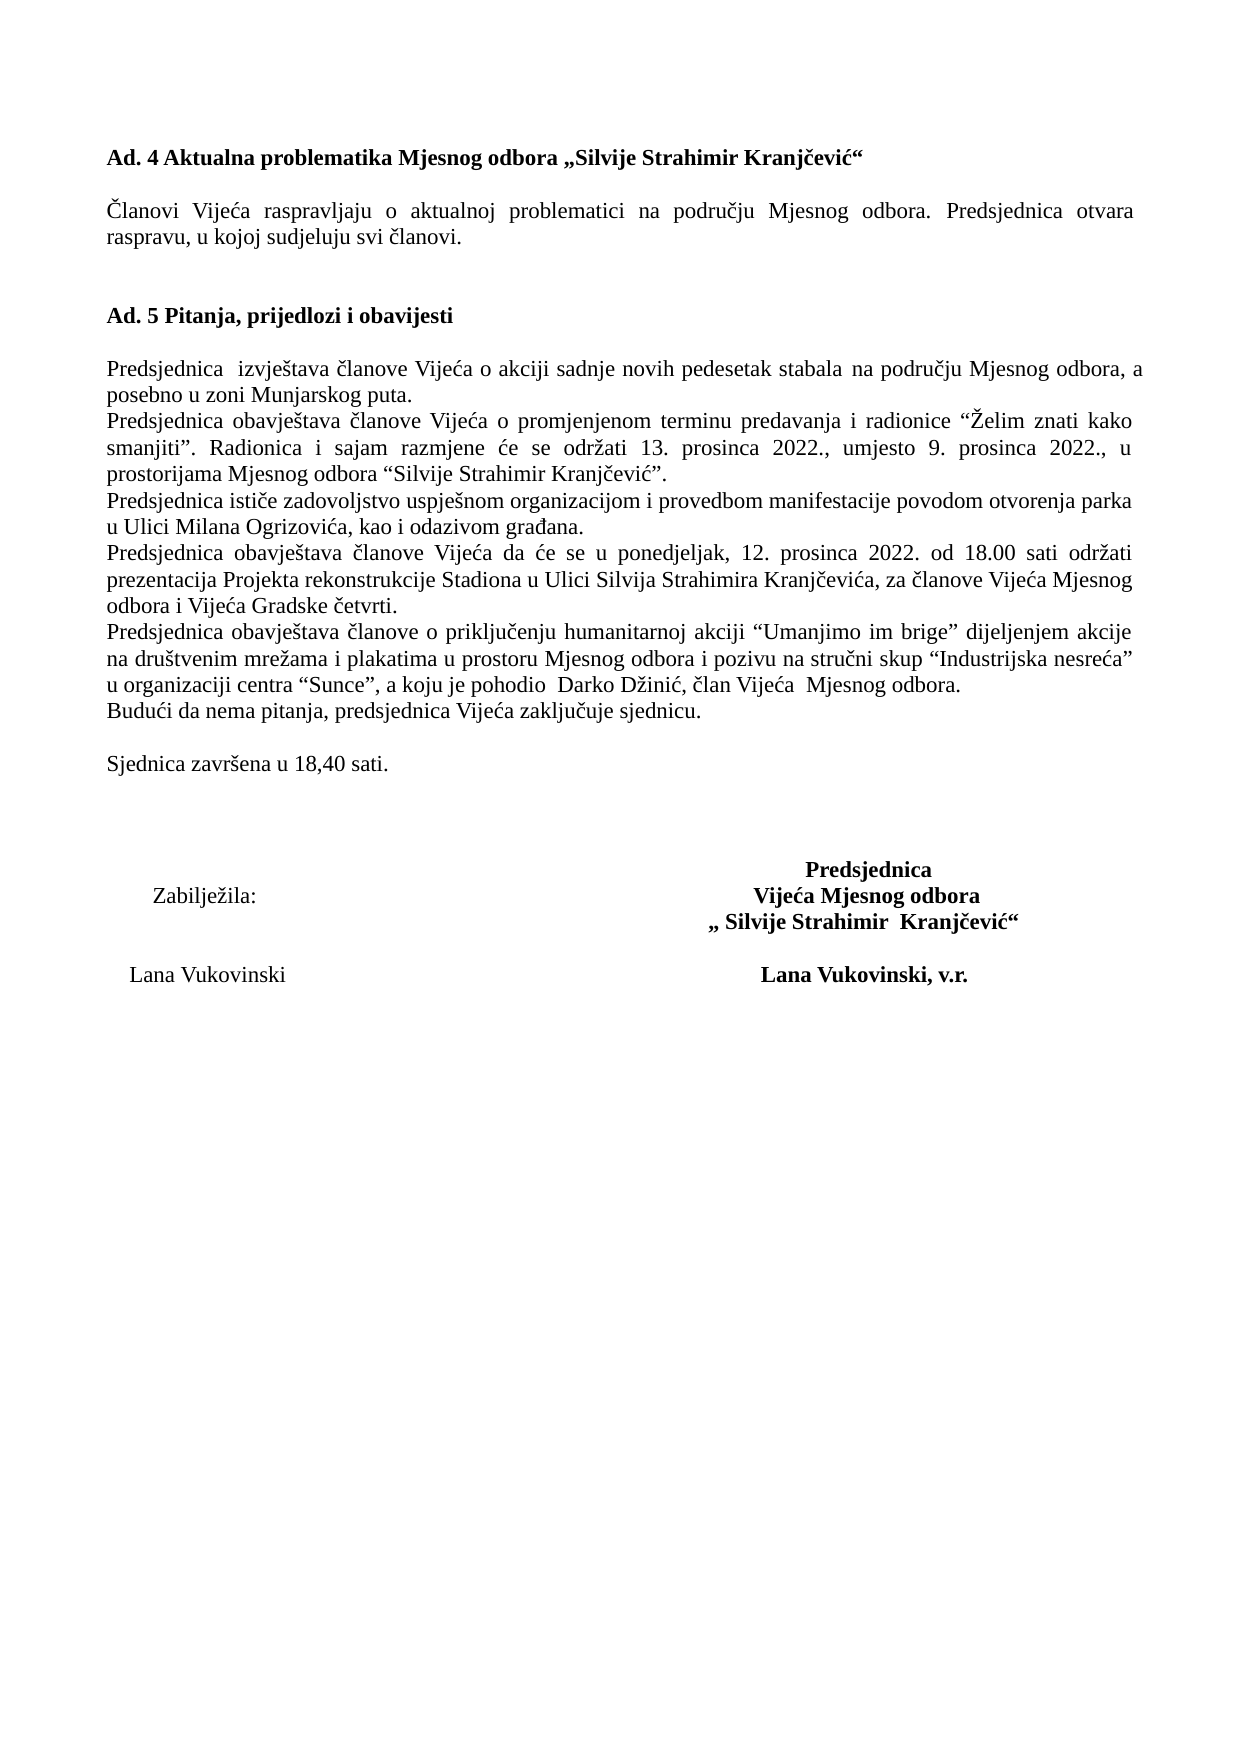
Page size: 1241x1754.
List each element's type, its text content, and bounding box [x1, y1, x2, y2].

text Predsjednica izvještava članove Vijeća o akciji sadnje novih pedesetak stabala na području Mjesnog odbora, a posebno u zoni Munjarskog puta. [106, 355, 1143, 408]
text Predsjednica obavještava članove Vijeća o promjenjenom terminu predavanja i radionice “Želim znati kako smanjiti”. Radionica i sajam razmjene će se održati 13. prosinca 2022., umjesto 9. prosinca 2022., u prostorijama Mjesnog odbora “Silvije Strahimir Kranjčević”. [106, 408, 1134, 487]
text Sjednica završena u 18,40 sati. [106, 750, 1134, 777]
text Lana Vukovinski Lana Vukovinski, v.r. [106, 961, 1134, 987]
text Članovi Vijeća raspravljaju o aktualnoj problematici na području Mjesnog odbora. Predsjednica otvara raspravu, u kojoj sudjeluju svi članovi. [106, 197, 1134, 249]
text Predsjednica obavještava članove Vijeća da će se u ponedjeljak, 12. prosinca 2022. od 18.00 sati održati prezentacija Projekta rekonstrukcije Stadiona u Ulici Silvija Strahimira Kranjčevića, za članove Vijeća Mjesnog odbora i Vijeća Gradske četvrti. [106, 539, 1134, 618]
text Zabilježila: Vijeća Mjesnog odbora [106, 882, 1134, 908]
text Predsjednica [106, 856, 1134, 882]
text Predsjednica obavještava članove o priključenju humanitarnoj akciji “Umanjimo im brige” dijeljenjem akcije na društvenim mrežama i plakatima u prostoru Mjesnog odbora i pozivu na stručni skup “Industrijska nesreća” u organizaciji centra “Sunce”, a koju je pohodio Darko Džinić, član Vijeća Mjesnog odbora. [106, 618, 1134, 697]
text Budući da nema pitanja, predsjednica Vijeća zaključuje sjednicu. [106, 697, 1134, 724]
text Ad. 4 Aktualna problematika Mjesnog odbora „Silvije Strahimir Kranjčević“ [106, 144, 1134, 170]
text Ad. 5 Pitanja, prijedlozi i obavijesti [106, 302, 1143, 328]
text „ Silvije Strahimir Kranjčević“ [623, 908, 1134, 935]
text Predsjednica ističe zadovoljstvo uspješnom organizacijom i provedbom manifestacije povodom otvorenja parka u Ulici Milana Ogrizovića, kao i odazivom građana. [106, 487, 1134, 539]
